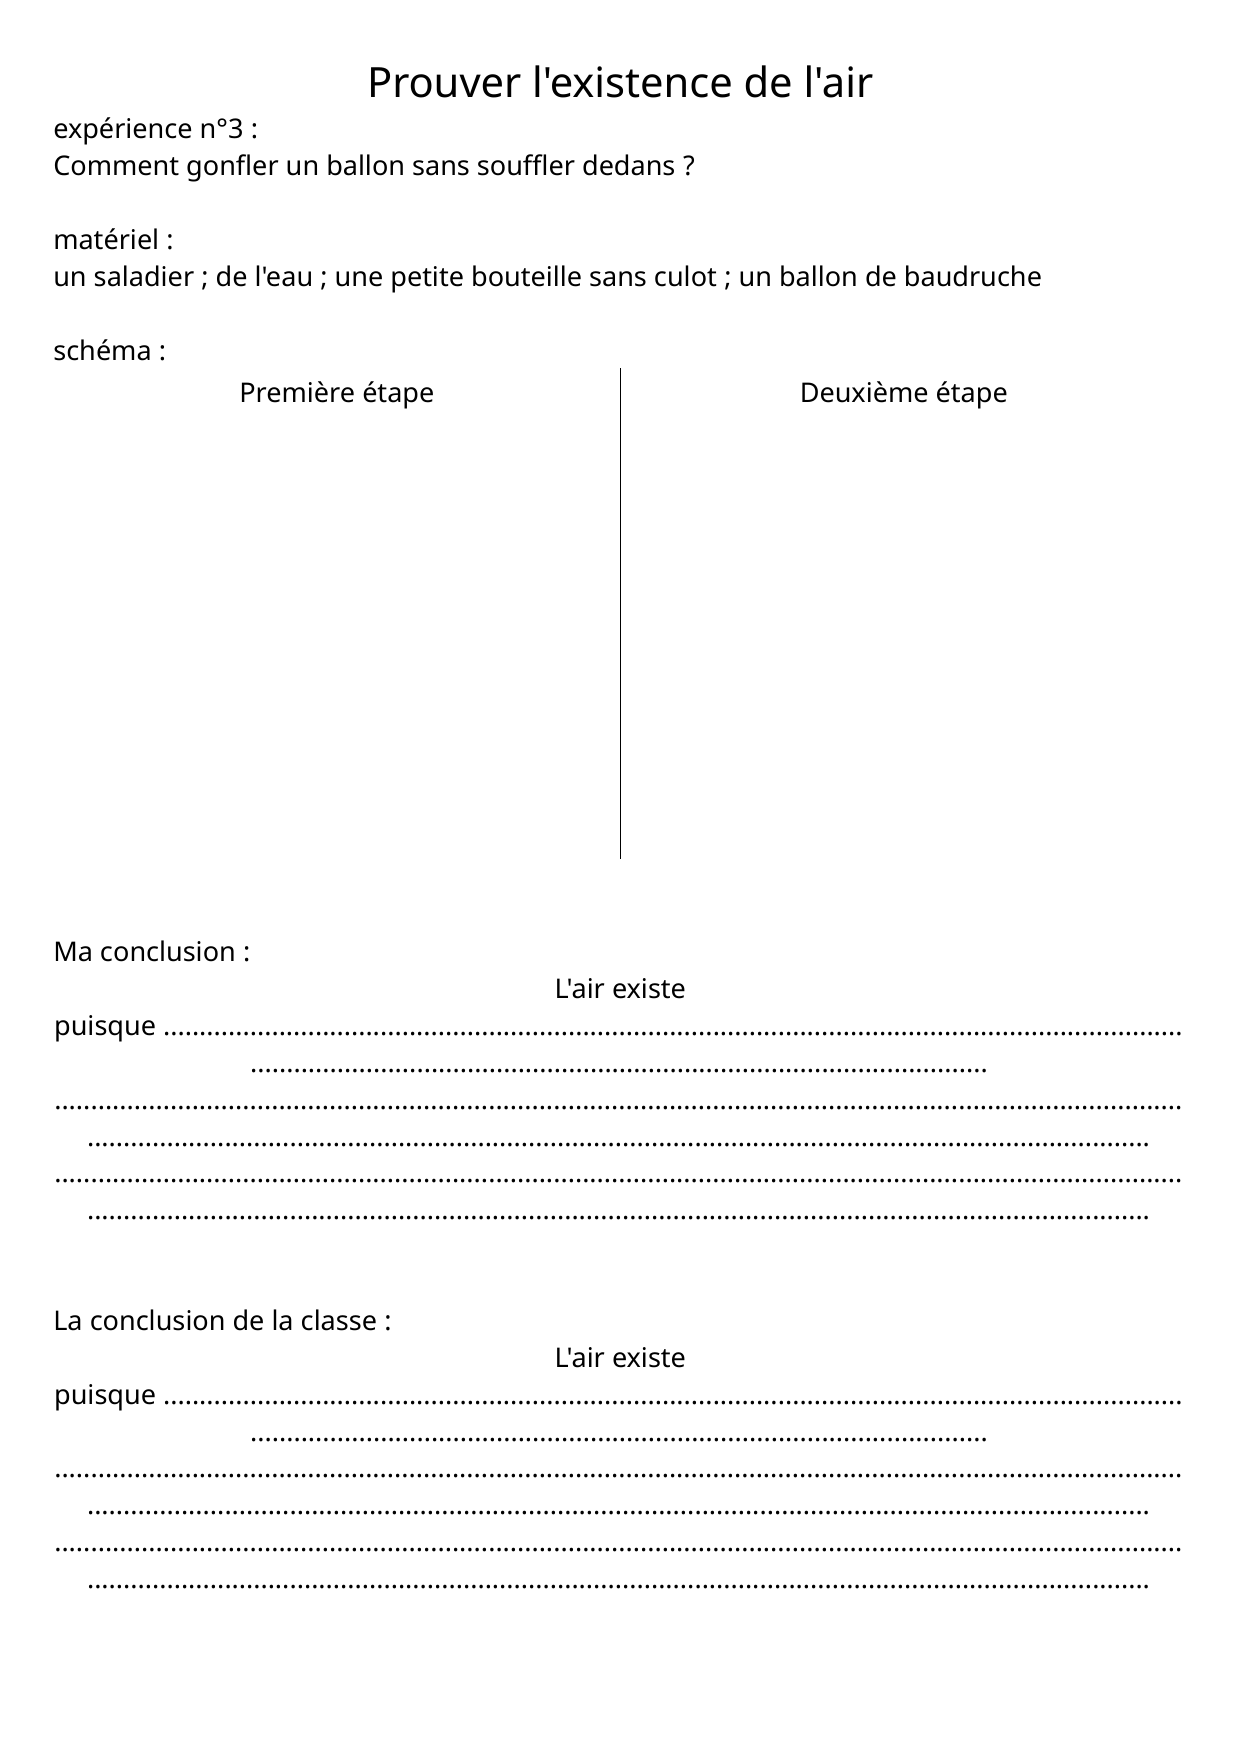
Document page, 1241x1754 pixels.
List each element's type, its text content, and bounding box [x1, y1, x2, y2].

text L'air existe puisque ................................................................................................................................................................................................................................................... [53, 1338, 1187, 1449]
text ............................................................................................................................................................................................................................................................................................................... [53, 1080, 1187, 1154]
text La conclusion de la classe : [53, 1301, 1187, 1338]
text matériel : [53, 221, 1187, 257]
text ............................................................................................................................................................................................................................................................................................................... [53, 1523, 1187, 1596]
text Prouver l'existence de l'air [53, 53, 1187, 110]
table_header Première étape [53, 368, 620, 859]
text ............................................................................................................................................................................................................................................................................................................... [53, 1154, 1187, 1228]
text ............................................................................................................................................................................................................................................................................................................... [53, 1449, 1187, 1523]
text schéma : [53, 331, 1187, 368]
text Comment gonfler un ballon sans souffler dedans ? [53, 147, 1187, 184]
text un saladier ; de l'eau ; une petite bouteille sans culot ; un ballon de baudruche [53, 257, 1187, 294]
text expérience n°3 : [53, 110, 1187, 147]
text L'air existe puisque ................................................................................................................................................................................................................................................... [53, 969, 1187, 1080]
table_header Deuxième étape [621, 368, 1187, 859]
text Ma conclusion : [53, 933, 1187, 969]
